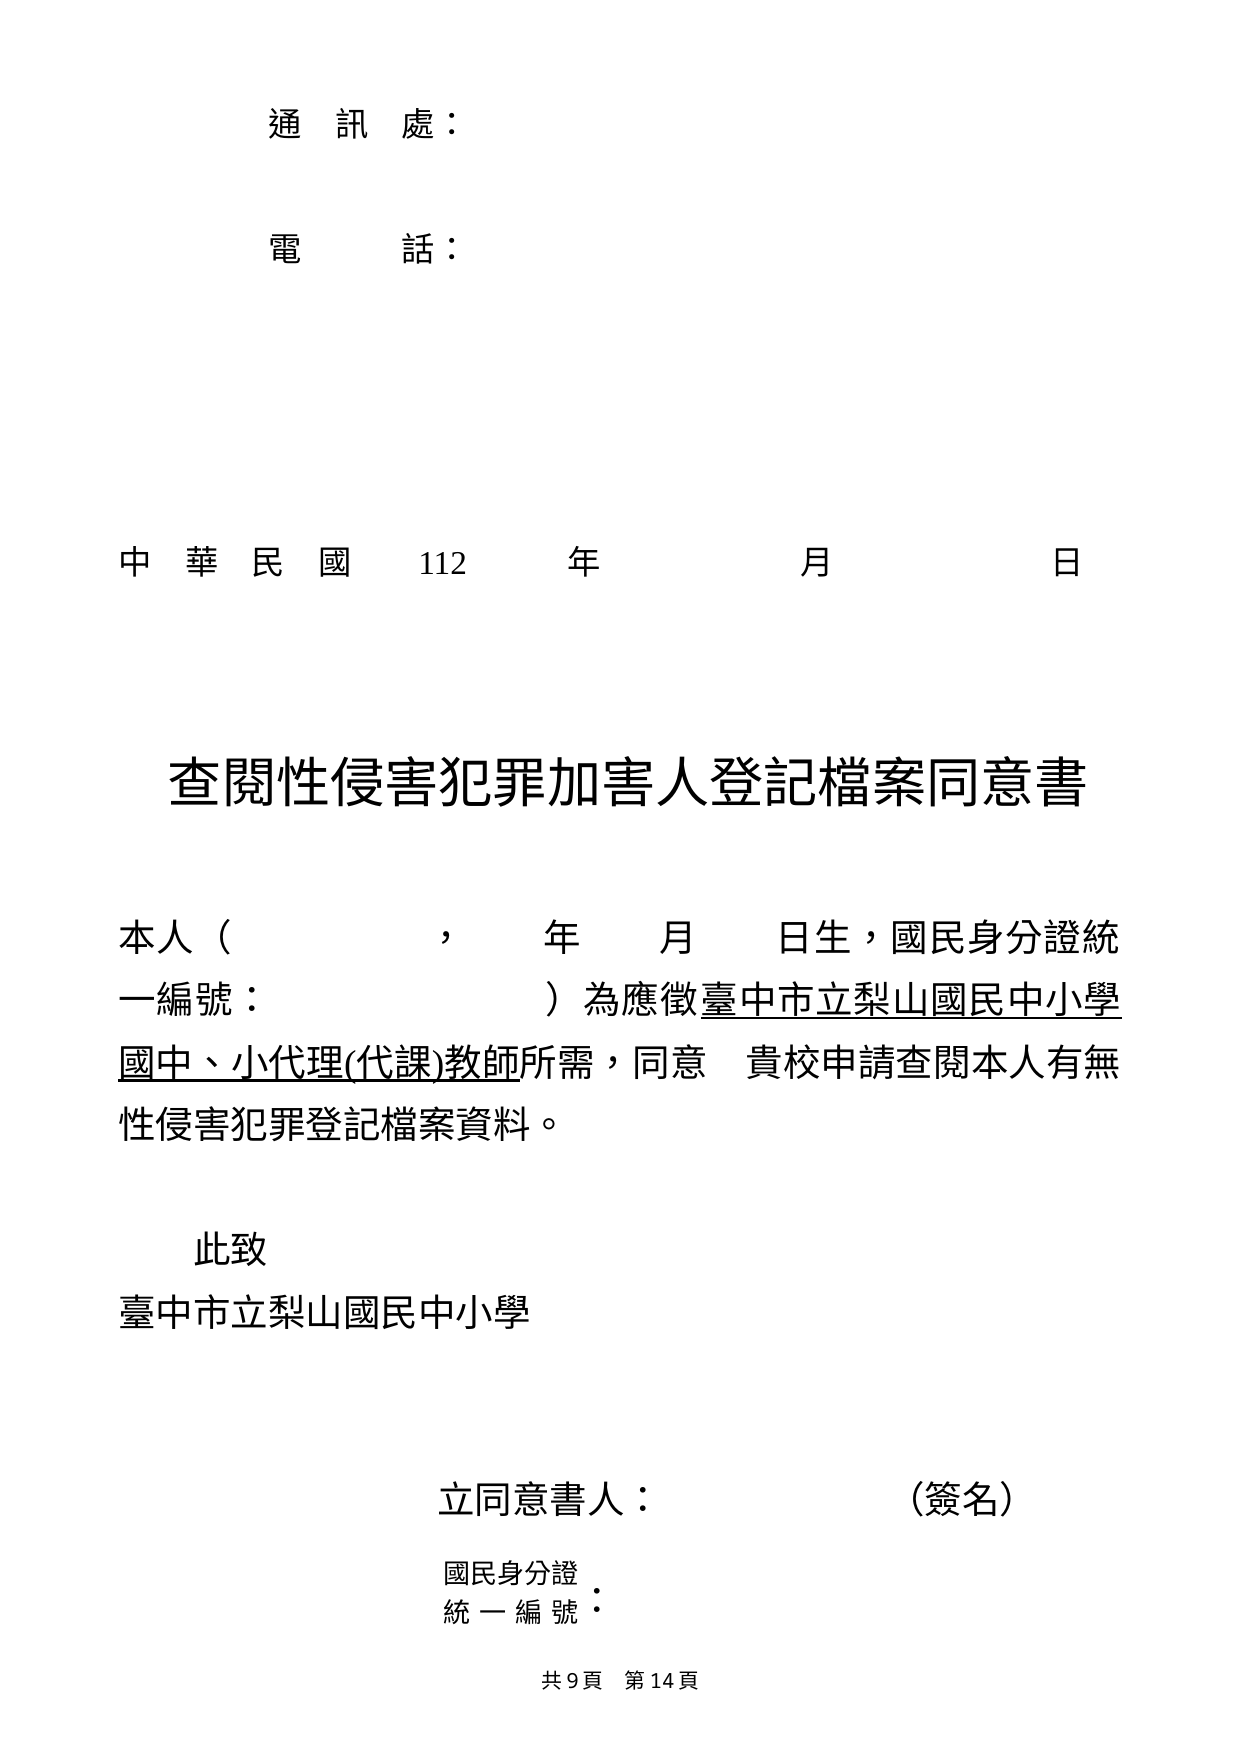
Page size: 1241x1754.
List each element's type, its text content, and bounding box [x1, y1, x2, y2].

text 臺中市立梨山國民中小學 [118, 1268, 1122, 1331]
text 電 話： [118, 206, 1122, 268]
text 查閱性侵害犯罪加害人登記檔案同意書 [118, 706, 1138, 831]
text 國民身分證統一編號： [118, 1518, 1122, 1643]
text 此致 [118, 1206, 1122, 1268]
text 中 華 民 國 112 年 月 日 [118, 518, 1122, 581]
text 立同意書人： （簽名） [118, 1456, 1122, 1518]
text 本人（ ， 年 月 日生，國民身分證統一編號： ）為應徵臺中市立梨山國民中小學國中、小代理(代課)教師所需，同意 貴校申請查閱本人有無性侵害犯罪登記檔案資料。 [118, 893, 1122, 1143]
text 通 訊 處： [118, 81, 1122, 143]
